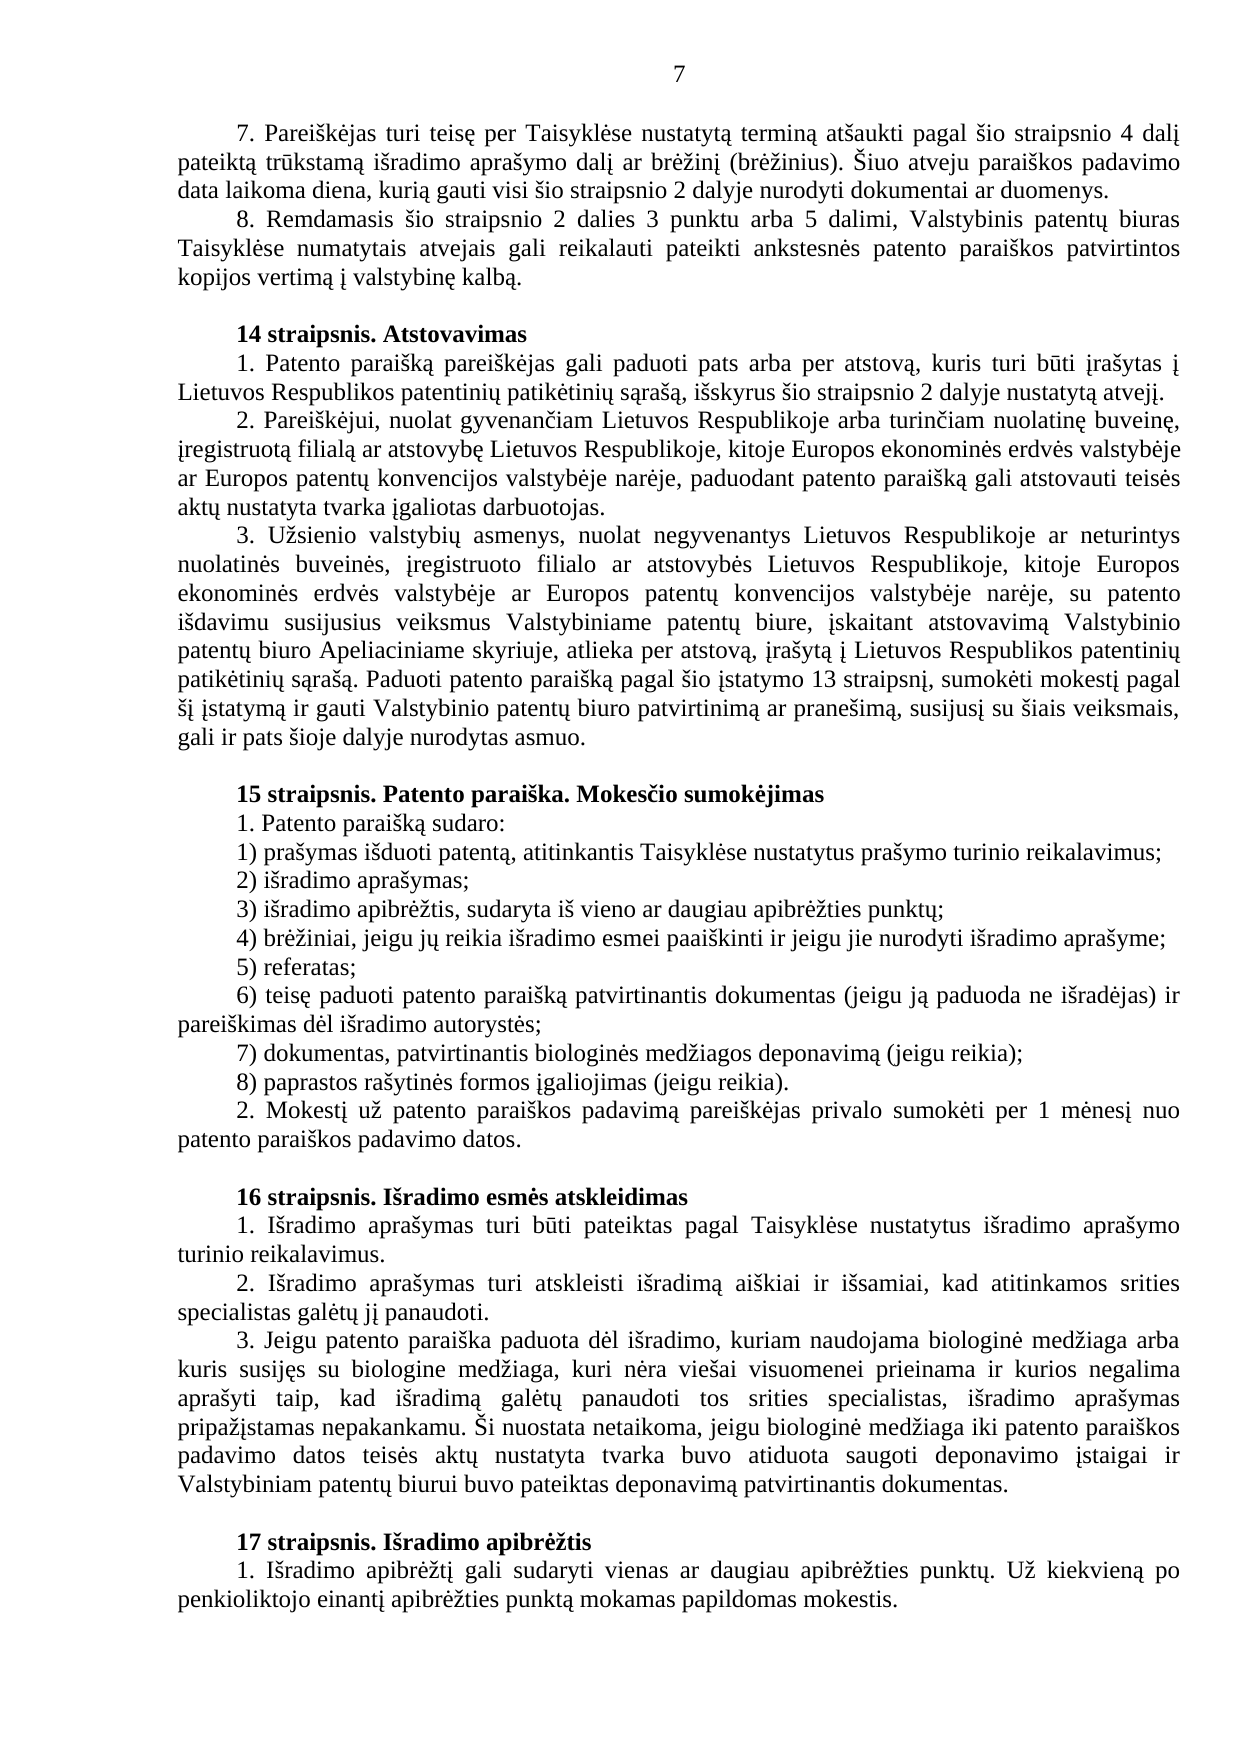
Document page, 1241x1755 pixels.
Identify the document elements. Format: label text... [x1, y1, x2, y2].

text 1. Patento paraišką pareiškėjas gali paduoti pats arba per atstovą, kuris turi būti įrašytas į Lietuvos Respublikos patentinių patikėtinių sąrašą, išskyrus šio straipsnio 2 dalyje nustatytą atvejį. [177, 348, 1181, 406]
text 1. Išradimo aprašymas turi būti pateiktas pagal Taisyklėse nustatytus išradimo aprašymo turinio reikalavimus. [177, 1211, 1181, 1268]
text 1) prašymas išduoti patentą, atitinkantis Taisyklėse nustatytus prašymo turinio reikalavimus; [177, 837, 1181, 866]
text 2. Pareiškėjui, nuolat gyvenančiam Lietuvos Respublikoje arba turinčiam nuolatinę buveinę, įregistruotą filialą ar atstovybę Lietuvos Respublikoje, kitoje Europos ekonominės erdvės valstybėje ar Europos patentų konvencijos valstybėje narėje, paduodant patento paraišką gali atstovauti teisės aktų nustatyta tvarka įgaliotas darbuotojas. [177, 406, 1181, 521]
text 17 straipsnis. Išradimo apibrėžtis [177, 1527, 1181, 1556]
text 14 straipsnis. Atstovavimas [177, 319, 1181, 348]
text 16 straipsnis. Išradimo esmės atskleidimas [177, 1182, 1181, 1211]
text 2. Išradimo aprašymas turi atskleisti išradimą aiškiai ir išsamiai, kad atitinkamos srities specialistas galėtų jį panaudoti. [177, 1268, 1181, 1326]
text 3. Jeigu patento paraiška paduota dėl išradimo, kuriam naudojama biologinė medžiaga arba kuris susijęs su biologine medžiaga, kuri nėra viešai visuomenei prieinama ir kurios negalima aprašyti taip, kad išradimą galėtų panaudoti tos srities specialistas, išradimo aprašymas pripažįstamas nepakankamu. Ši nuostata netaikoma, jeigu biologinė medžiaga iki patento paraiškos padavimo datos teisės aktų nustatyta tvarka buvo atiduota saugoti deponavimo įstaigai ir Valstybiniam patentų biurui buvo pateiktas deponavimą patvirtinantis dokumentas. [177, 1326, 1181, 1498]
text 3) išradimo apibrėžtis, sudaryta iš vieno ar daugiau apibrėžties punktų; [177, 894, 1181, 923]
text 1. Išradimo apibrėžtį gali sudaryti vienas ar daugiau apibrėžties punktų. Už kiekvieną po penkioliktojo einantį apibrėžties punktą mokamas papildomas mokestis. [177, 1556, 1181, 1613]
text 15 straipsnis. Patento paraiška. Mokesčio sumokėjimas [177, 779, 1181, 808]
text 4) brėžiniai, jeigu jų reikia išradimo esmei paaiškinti ir jeigu jie nurodyti išradimo aprašyme; [177, 923, 1181, 952]
text 6) teisę paduoti patento paraišką patvirtinantis dokumentas (jeigu ją paduoda ne išradėjas) ir pareiškimas dėl išradimo autorystės; [177, 981, 1181, 1038]
text 7) dokumentas, patvirtinantis biologinės medžiagos deponavimą (jeigu reikia); [177, 1038, 1181, 1067]
text 3. Užsienio valstybių asmenys, nuolat negyvenantys Lietuvos Respublikoje ar neturintys nuolatinės buveinės, įregistruoto filialo ar atstovybės Lietuvos Respublikoje, kitoje Europos ekonominės erdvės valstybėje ar Europos patentų konvencijos valstybėje narėje, su patento išdavimu susijusius veiksmus Valstybiniame patentų biure, įskaitant atstovavimą Valstybinio patentų biuro Apeliaciniame skyriuje, atlieka per atstovą, įrašytą į Lietuvos Respublikos patentinių patikėtinių sąrašą. Paduoti patento paraišką pagal šio įstatymo 13 straipsnį, sumokėti mokestį pagal šį įstatymą ir gauti Valstybinio patentų biuro patvirtinimą ar pranešimą, susijusį su šiais veiksmais, gali ir pats šioje dalyje nurodytas asmuo. [177, 521, 1181, 751]
text 7. Pareiškėjas turi teisę per Taisyklėse nustatytą terminą atšaukti pagal šio straipsnio 4 dalį pateiktą trūkstamą išradimo aprašymo dalį ar brėžinį (brėžinius). Šiuo atveju paraiškos padavimo data laikoma diena, kurią gauti visi šio straipsnio 2 dalyje nurodyti dokumentai ar duomenys. [177, 118, 1181, 204]
text 8) paprastos rašytinės formos įgaliojimas (jeigu reikia). [177, 1067, 1181, 1096]
text 1. Patento paraišką sudaro: [177, 808, 1181, 837]
text 2) išradimo aprašymas; [177, 866, 1181, 894]
text 5) referatas; [177, 952, 1181, 981]
text 2. Mokestį už patento paraiškos padavimą pareiškėjas privalo sumokėti per 1 mėnesį nuo patento paraiškos padavimo datos. [177, 1096, 1181, 1153]
text 8. Remdamasis šio straipsnio 2 dalies 3 punktu arba 5 dalimi, Valstybinis patentų biuras Taisyklėse numatytais atvejais gali reikalauti pateikti ankstesnės patento paraiškos patvirtintos kopijos vertimą į valstybinę kalbą. [177, 204, 1181, 291]
